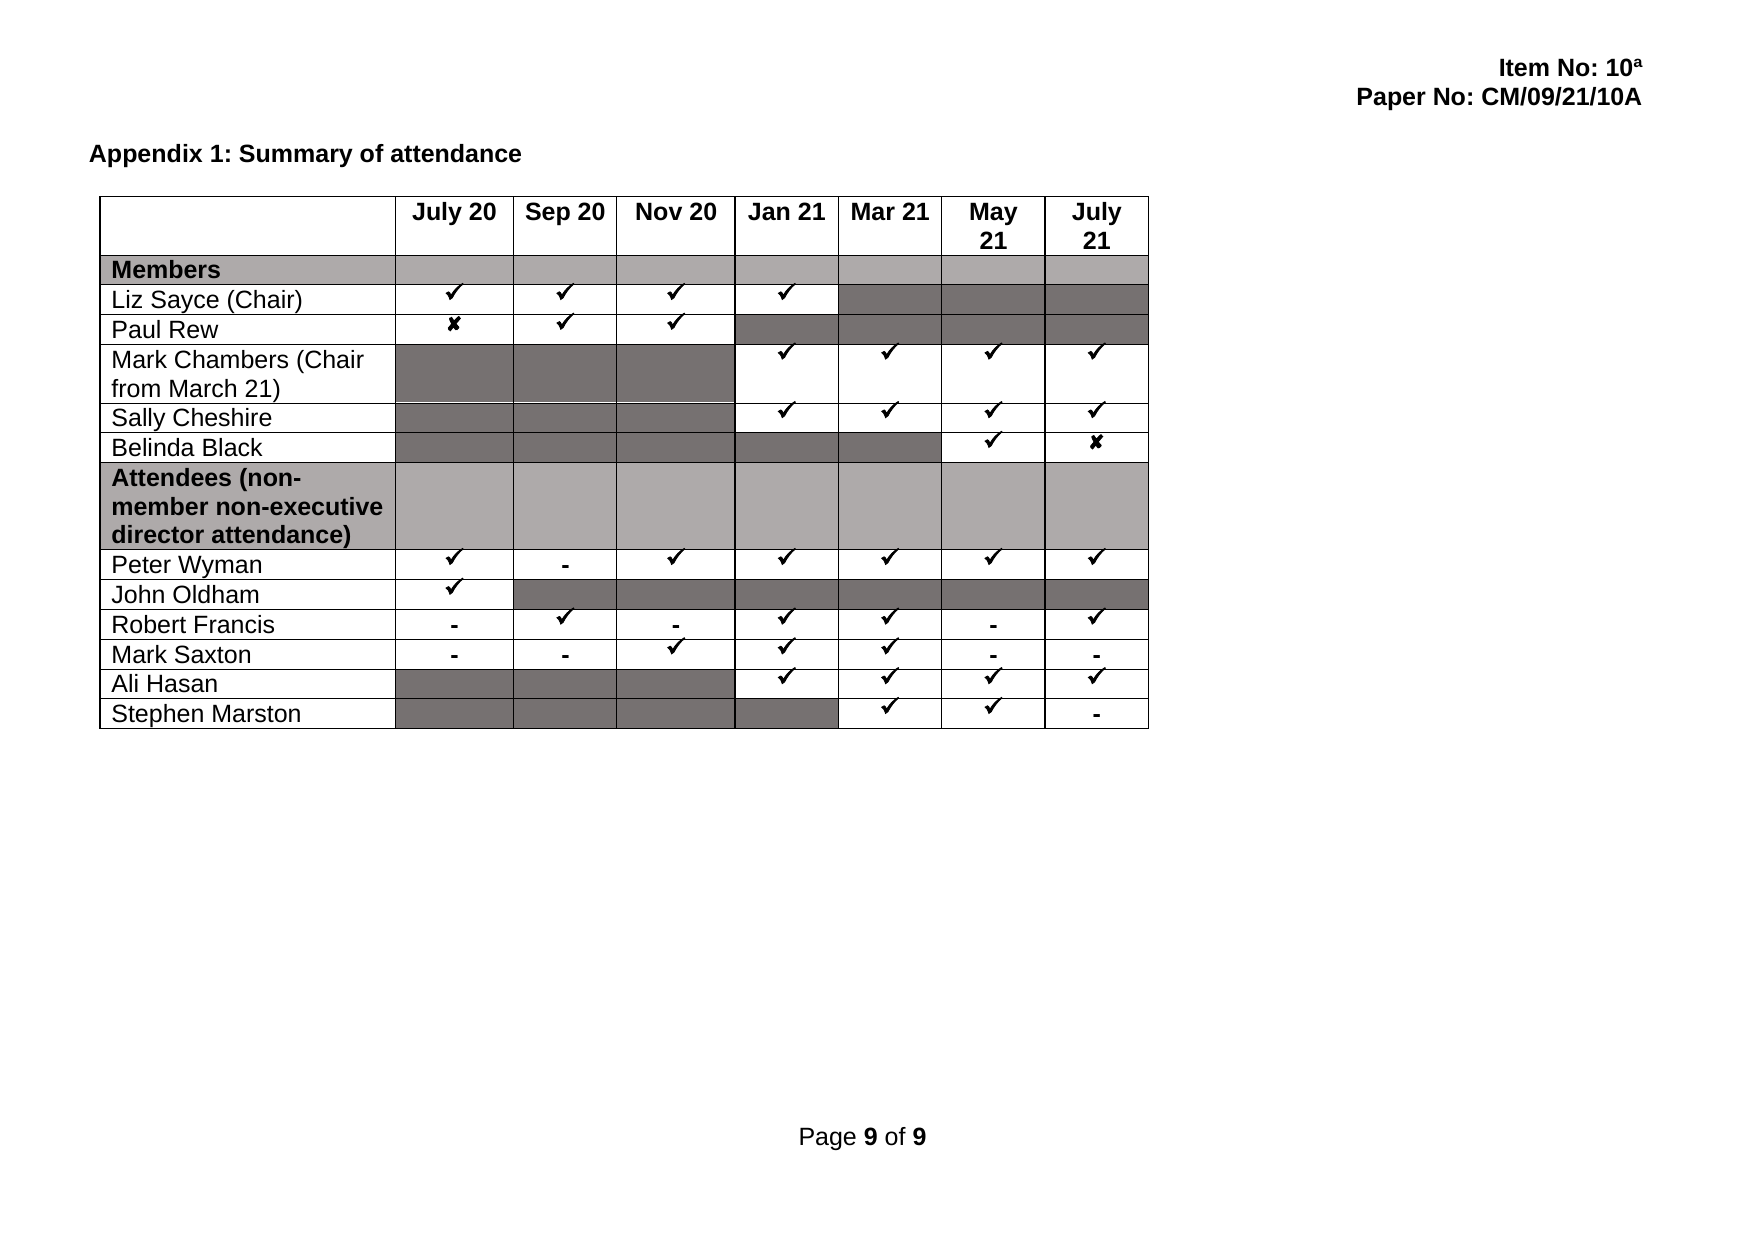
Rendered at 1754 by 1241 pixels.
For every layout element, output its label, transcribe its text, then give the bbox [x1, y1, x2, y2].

table_cell [736, 463, 838, 549]
table_cell [1046, 256, 1148, 284]
table_cell  [736, 345, 838, 402]
table_cell  [736, 610, 838, 639]
table_cell [396, 699, 513, 728]
table_header July 21 [1046, 197, 1148, 254]
table_cell Robert Francis [101, 610, 395, 639]
table_cell - [396, 610, 513, 639]
table_cell - [514, 640, 616, 668]
table_cell - [396, 640, 513, 668]
table_cell Members [101, 256, 395, 284]
table_cell Belinda Black [101, 433, 395, 462]
table_header July 20 [396, 197, 513, 254]
table_cell  [396, 315, 513, 344]
table_cell  [396, 580, 513, 609]
table_cell  [736, 550, 838, 579]
table_cell  [942, 550, 1044, 579]
table_cell [736, 433, 838, 462]
table_cell ­- [514, 550, 616, 579]
table_cell Stephen Marston [101, 699, 395, 728]
table_cell  [942, 404, 1044, 432]
table_cell [396, 404, 513, 432]
table_cell [514, 345, 616, 402]
table_cell - [942, 610, 1044, 639]
table_cell [839, 580, 941, 609]
table_header Jan 21 [736, 197, 838, 254]
table_cell  [1046, 670, 1148, 698]
table_cell  [617, 550, 734, 579]
table_cell [396, 256, 513, 284]
table_cell  [839, 699, 941, 728]
table_header May 21 [942, 197, 1044, 254]
table_cell Mark Chambers (Chair from March 21) [101, 345, 395, 402]
table_header [101, 197, 395, 254]
table_cell [942, 463, 1044, 549]
table_cell [736, 699, 838, 728]
table_cell  [839, 345, 941, 402]
table_cell [1046, 463, 1148, 549]
table_cell Liz Sayce (Chair) [101, 285, 395, 314]
table_cell Attendees (non-member non-executive director attendance) [101, 463, 395, 549]
table_cell [942, 285, 1044, 314]
table_cell  [942, 699, 1044, 728]
table_cell  [736, 404, 838, 432]
table_cell [942, 580, 1044, 609]
table_cell  [839, 610, 941, 639]
table_cell [617, 404, 734, 432]
table_cell - [617, 610, 734, 639]
table_cell [396, 670, 513, 698]
table_cell  [942, 345, 1044, 402]
table_cell [736, 315, 838, 344]
table_header Sep 20 [514, 197, 616, 254]
table_cell [617, 463, 734, 549]
text Appendix 1: Summary of attendance [89, 139, 1636, 168]
table_cell  [514, 610, 616, 639]
table_cell  [514, 315, 616, 344]
table_cell  [617, 640, 734, 668]
table_cell [514, 256, 616, 284]
table_cell [942, 315, 1044, 344]
table_cell  [942, 670, 1044, 698]
table_cell Sally Cheshire [101, 404, 395, 432]
table_cell  [736, 670, 838, 698]
table_cell [514, 699, 616, 728]
table_cell  [942, 433, 1044, 462]
table_cell [839, 285, 941, 314]
table_cell [396, 433, 513, 462]
table_cell [514, 433, 616, 462]
table_cell [617, 256, 734, 284]
table_cell [617, 699, 734, 728]
table_cell  [1046, 345, 1148, 402]
table_cell  [839, 404, 941, 432]
table_cell [617, 433, 734, 462]
table_cell [839, 463, 941, 549]
table_cell [1046, 285, 1148, 314]
table_cell [736, 580, 838, 609]
table_cell [1046, 315, 1148, 344]
table_cell [617, 580, 734, 609]
table_cell  [839, 670, 941, 698]
table_cell  [736, 640, 838, 668]
table_cell [514, 463, 616, 549]
table_cell [839, 256, 941, 284]
table_cell John Oldham [101, 580, 395, 609]
table_header Nov 20 [617, 197, 734, 254]
table_cell  [396, 285, 513, 314]
table_cell Mark Saxton [101, 640, 395, 668]
table_header Mar 21 [839, 197, 941, 254]
table_cell [839, 433, 941, 462]
table_cell [1046, 580, 1148, 609]
table_cell [839, 315, 941, 344]
table_cell [514, 670, 616, 698]
table_cell Peter Wyman [101, 550, 395, 579]
table_cell  [1046, 404, 1148, 432]
table_cell [514, 580, 616, 609]
table_cell - [942, 640, 1044, 668]
table_cell  [1046, 610, 1148, 639]
table_cell Ali Hasan [101, 670, 395, 698]
table_cell - [1046, 699, 1148, 728]
table_cell [736, 256, 838, 284]
table_cell  [736, 285, 838, 314]
table_cell  [514, 285, 616, 314]
table_cell  [396, 550, 513, 579]
table_cell [942, 256, 1044, 284]
table_cell [396, 345, 513, 402]
table_cell  [839, 640, 941, 668]
table_cell [514, 404, 616, 432]
table_cell - [1046, 640, 1148, 668]
table_cell [617, 670, 734, 698]
table_cell  [617, 315, 734, 344]
table_cell [617, 345, 734, 402]
table_cell  [839, 550, 941, 579]
table_cell  [1046, 433, 1148, 462]
table_cell  [617, 285, 734, 314]
table_cell  [1046, 550, 1148, 579]
table_cell Paul Rew [101, 315, 395, 344]
table_cell [396, 463, 513, 549]
